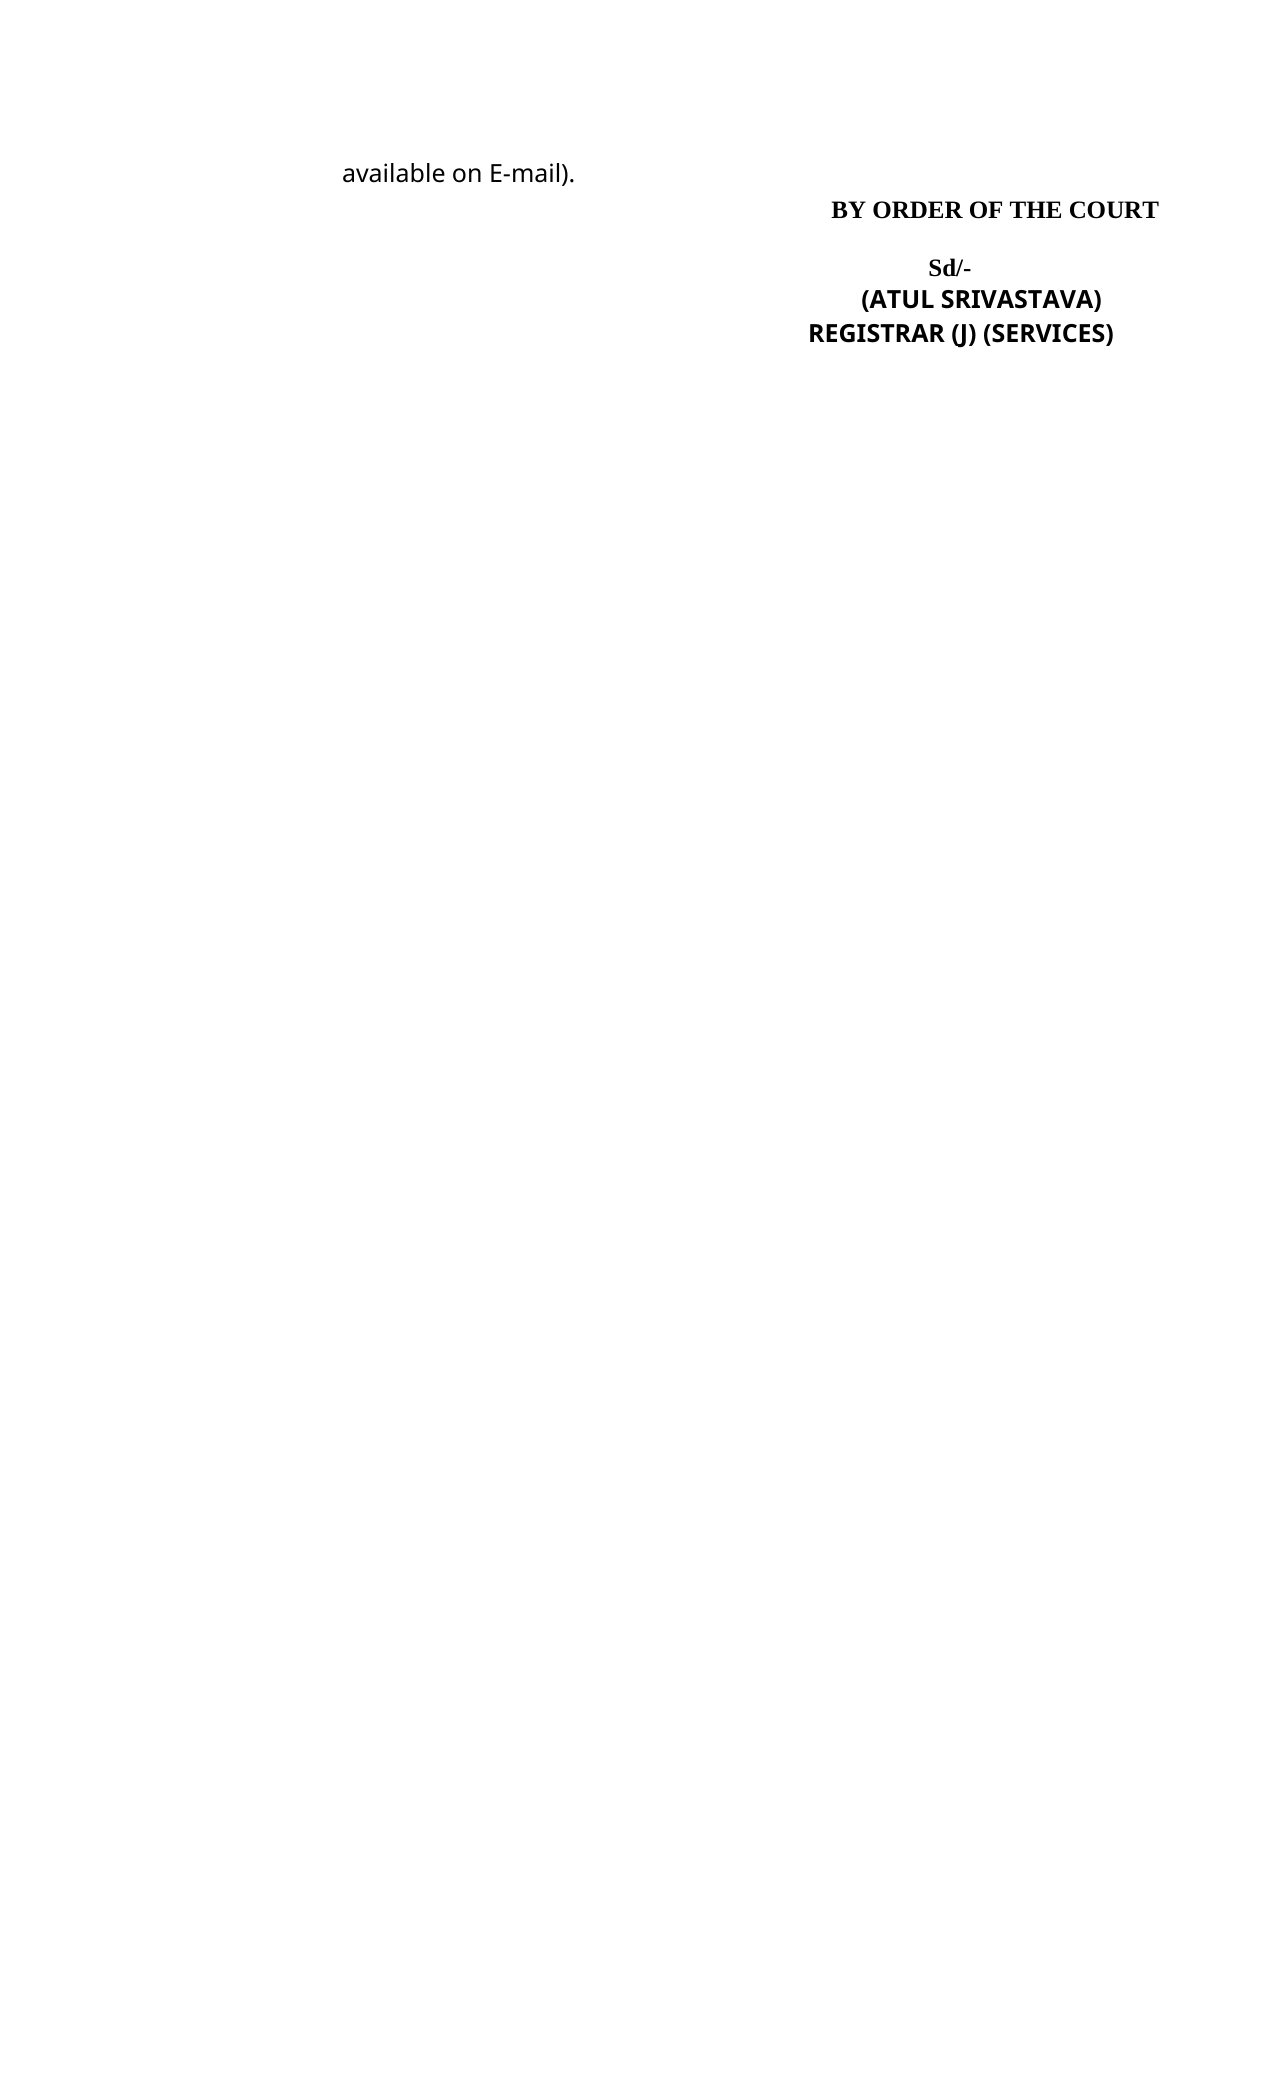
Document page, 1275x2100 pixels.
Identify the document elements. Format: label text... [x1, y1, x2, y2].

text REGISTRAR (J) (SERVICES) [175, 316, 1209, 350]
table_cell [284, 150, 336, 196]
text BY ORDER OF THE COURT [212, 196, 1181, 224]
text Sd/- (ATUL SRIVASTAVA) [212, 253, 1181, 316]
table_cell available on E-mail). [336, 150, 1188, 196]
